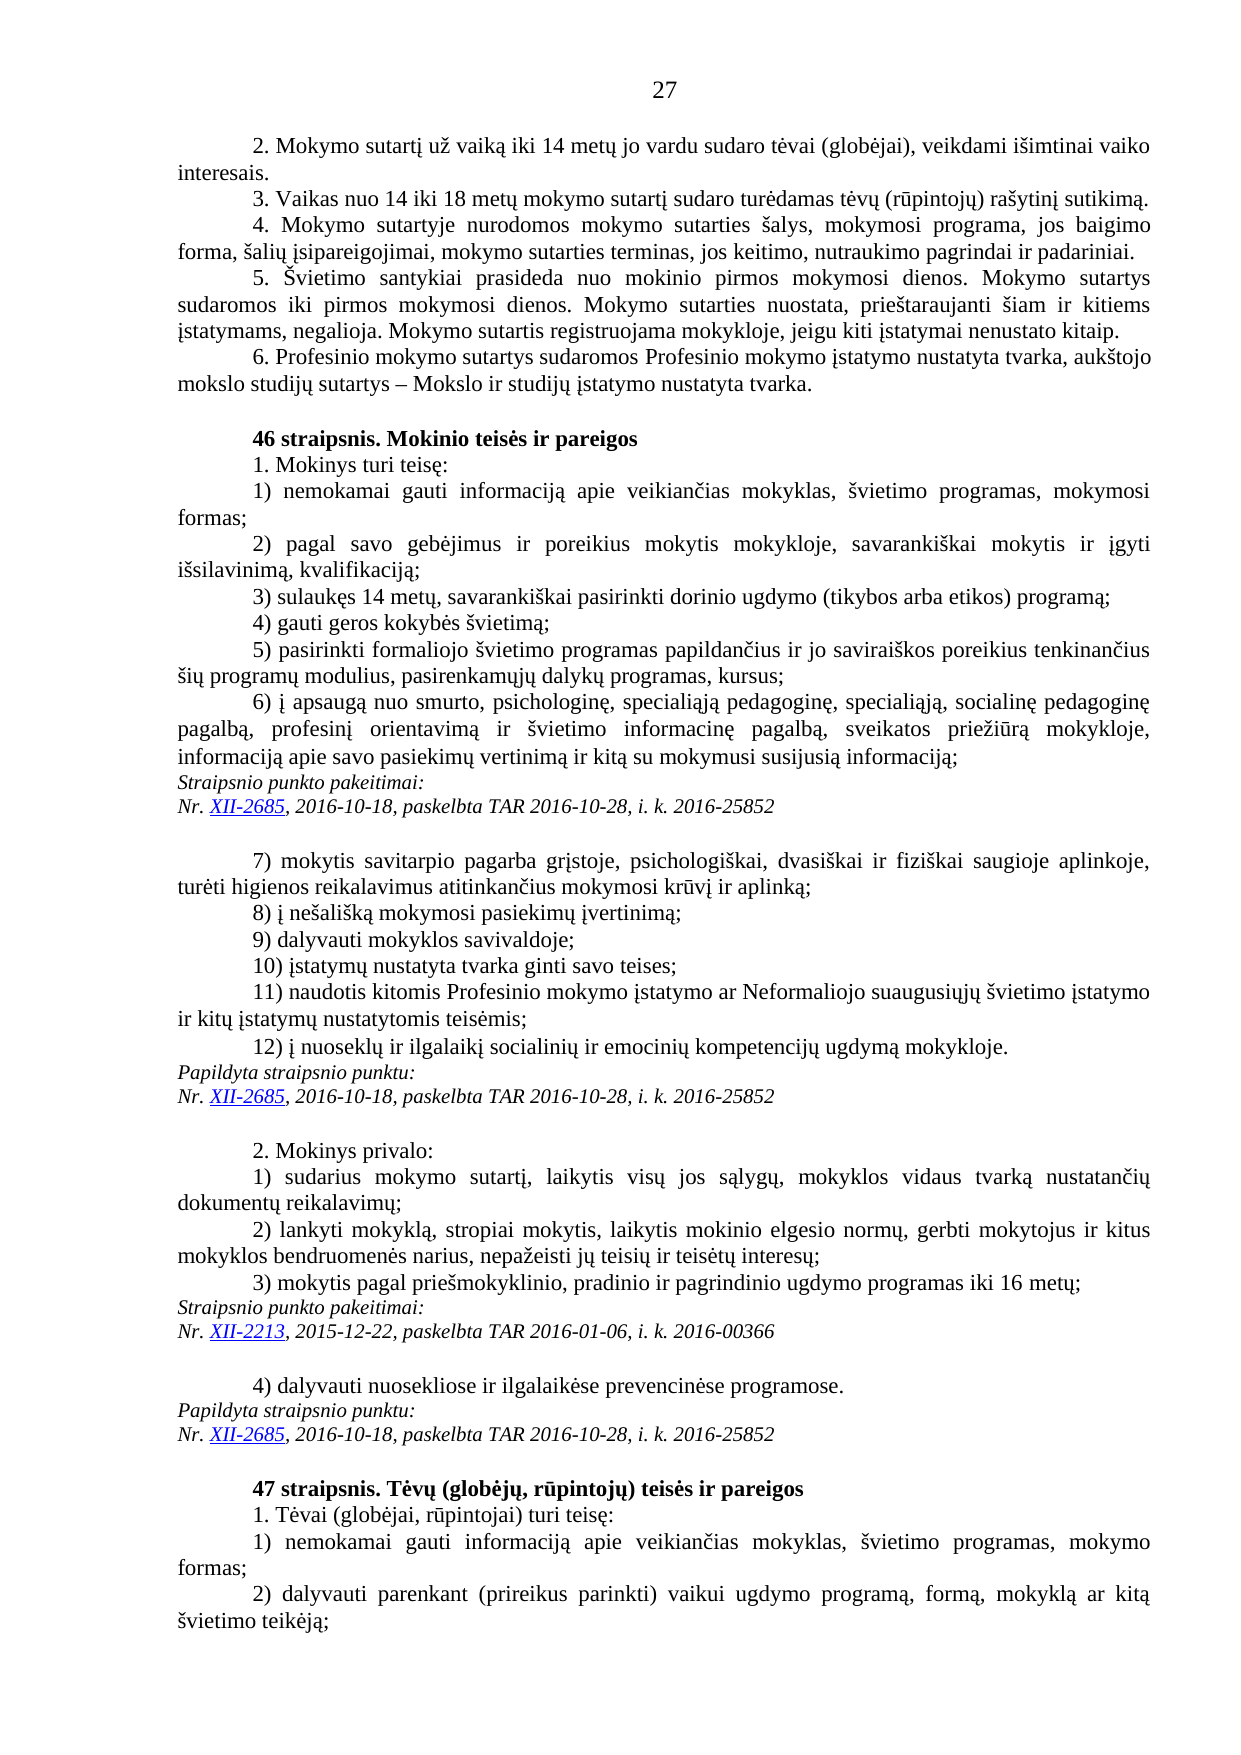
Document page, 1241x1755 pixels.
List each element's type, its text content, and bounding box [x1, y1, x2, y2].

text 4) dalyvauti nuosekliose ir ilgalaikėse prevencinėse programose. [177, 1372, 1152, 1398]
text 2. Mokinys privalo: [177, 1137, 1152, 1163]
text 8) į nešališką mokymosi pasiekimų įvertinimą; [177, 899, 1152, 926]
text 10) įstatymų nustatyta tvarka ginti savo teises; [177, 952, 1152, 978]
text Nr. XII-2213, 2015-12-22, paskelbta TAR 2016-01-06, i. k. 2016-00366 [177, 1319, 1152, 1343]
text 4) gauti geros kokybės švietimą; [177, 609, 1152, 636]
text 3. Vaikas nuo 14 iki 18 metų mokymo sutartį sudaro turėdamas tėvų (rūpintojų) rašytinį sutikimą. [177, 185, 1152, 212]
text 4. Mokymo sutartyje nurodomos mokymo sutarties šalys, mokymosi programa, jos baigimo forma, šalių įsipareigojimai, mokymo sutarties terminas, jos keitimo, nutraukimo pagrindai ir padariniai. [177, 212, 1152, 264]
text 46 straipsnis. Mokinio teisės ir pareigos [177, 425, 1152, 451]
text Nr. XII-2685, 2016-10-18, paskelbta TAR 2016-10-28, i. k. 2016-25852 [177, 1084, 1152, 1108]
text Nr. XII-2685, 2016-10-18, paskelbta TAR 2016-10-28, i. k. 2016-25852 [177, 1422, 1152, 1446]
text 5) pasirinkti formaliojo švietimo programas papildančius ir jo saviraiškos poreikius tenkinančius šių programų modulius, pasirenkamųjų dalykų programas, kursus; [177, 636, 1152, 688]
text 1) nemokamai gauti informaciją apie veikiančias mokyklas, švietimo programas, mokymosi formas; [177, 477, 1152, 530]
text 3) mokytis pagal priešmokyklinio, pradinio ir pagrindinio ugdymo programas iki 16 metų; [177, 1268, 1152, 1295]
text 1. Tėvai (globėjai, rūpintojai) turi teisę: [177, 1501, 1152, 1528]
text 1. Mokinys turi teisę: [177, 451, 1152, 477]
text 2. Mokymo sutartį už vaiką iki 14 metų jo vardu sudaro tėvai (globėjai), veikdami išimtinai vaiko interesais. [177, 132, 1152, 185]
text 47 straipsnis. Tėvų (globėjų, rūpintojų) teisės ir pareigos [177, 1475, 1152, 1501]
text Papildyta straipsnio punktu: [177, 1398, 1152, 1422]
text 6. Profesinio mokymo sutartys sudaromos Profesinio mokymo įstatymo nustatyta tvarka, aukštojo mokslo studijų sutartys – Mokslo ir studijų įstatymo nustatyta tvarka. [177, 343, 1152, 396]
text Nr. XII-2685, 2016-10-18, paskelbta TAR 2016-10-28, i. k. 2016-25852 [177, 794, 1152, 818]
text Straipsnio punkto pakeitimai: [177, 770, 1152, 794]
text 3) sulaukęs 14 metų, savarankiškai pasirinkti dorinio ugdymo (tikybos arba etikos) programą; [177, 583, 1152, 609]
text 2) dalyvauti parenkant (prireikus parinkti) vaikui ugdymo programą, formą, mokyklą ar kitą švietimo teikėją; [177, 1580, 1152, 1633]
text 7) mokytis savitarpio pagarba grįstoje, psichologiškai, dvasiškai ir fiziškai saugioje aplinkoje, turėti higienos reikalavimus atitinkančius mokymosi krūvį ir aplinką; [177, 847, 1152, 899]
text Straipsnio punkto pakeitimai: [177, 1295, 1152, 1319]
text 9) dalyvauti mokyklos savivaldoje; [177, 926, 1152, 952]
text 2) lankyti mokyklą, stropiai mokytis, laikytis mokinio elgesio normų, gerbti mokytojus ir kitus mokyklos bendruomenės narius, nepažeisti jų teisių ir teisėtų interesų; [177, 1216, 1152, 1268]
text 12) į nuoseklų ir ilgalaikį socialinių ir emocinių kompetencijų ugdymą mokykloje. [177, 1031, 1152, 1060]
text 6) į apsaugą nuo smurto, psichologinę, specialiąją pedagoginę, specialiąją, socialinę pedagoginę pagalbą, profesinį orientavimą ir švietimo informacinę pagalbą, sveikatos priežiūrą mokykloje, informaciją apie savo pasiekimų vertinimą ir kitą su mokymusi susijusią informaciją; [177, 688, 1152, 770]
text Papildyta straipsnio punktu: [177, 1060, 1152, 1084]
text 11) naudotis kitomis Profesinio mokymo įstatymo ar Neformaliojo suaugusiųjų švietimo įstatymo ir kitų įstatymų nustatytomis teisėmis; [177, 978, 1152, 1031]
text 2) pagal savo gebėjimus ir poreikius mokytis mokykloje, savarankiškai mokytis ir įgyti išsilavinimą, kvalifikaciją; [177, 530, 1152, 583]
text 5. Švietimo santykiai prasideda nuo mokinio pirmos mokymosi dienos. Mokymo sutartys sudaromos iki pirmos mokymosi dienos. Mokymo sutarties nuostata, prieštaraujanti šiam ir kitiems įstatymams, negalioja. Mokymo sutartis registruojama mokykloje, jeigu kiti įstatymai nenustato kitaip. [177, 264, 1152, 343]
text 1) nemokamai gauti informaciją apie veikiančias mokyklas, švietimo programas, mokymo formas; [177, 1528, 1152, 1580]
text 1) sudarius mokymo sutartį, laikytis visų jos sąlygų, mokyklos vidaus tvarką nustatančių dokumentų reikalavimų; [177, 1163, 1152, 1216]
